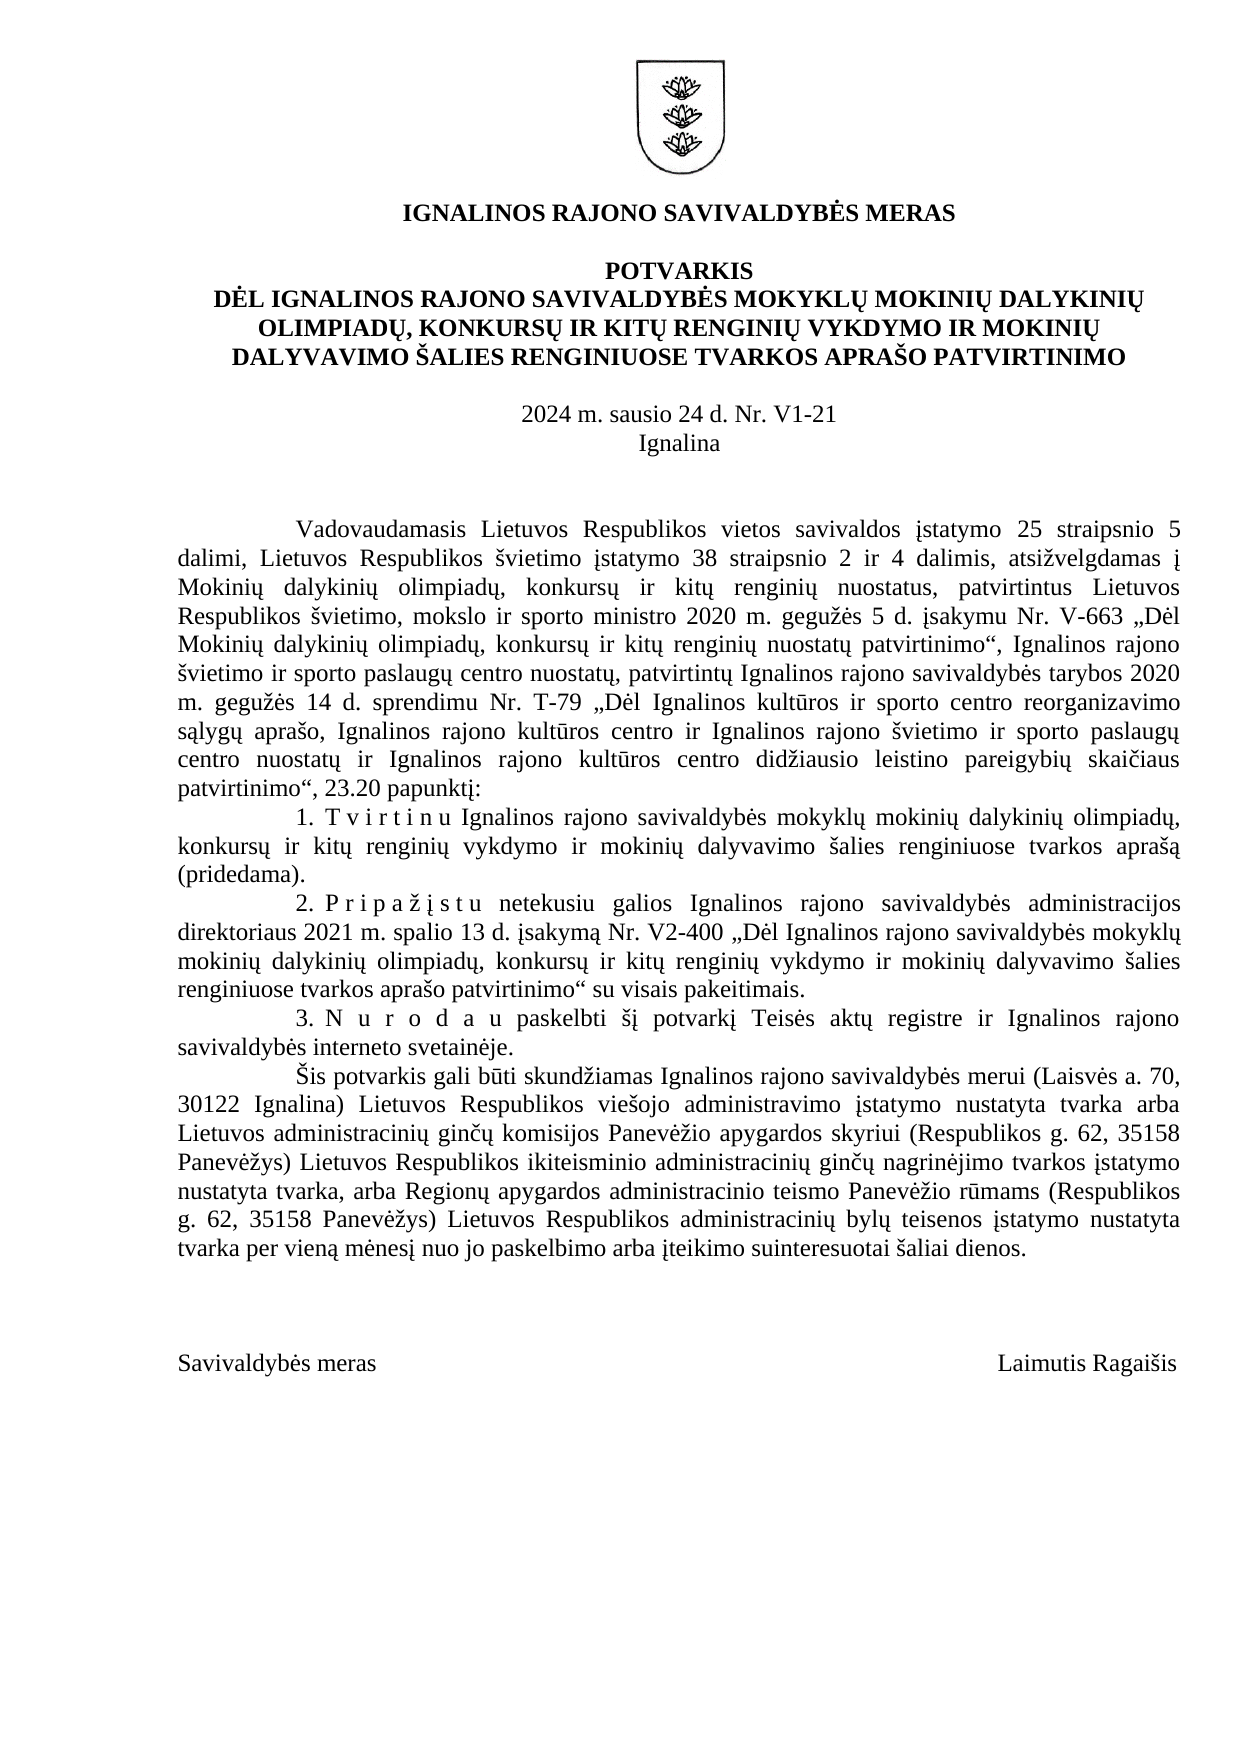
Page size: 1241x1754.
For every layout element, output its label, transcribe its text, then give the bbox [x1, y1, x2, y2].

text 3. N u r o d a u paskelbti šį potvarkį Teisės aktų registre ir Ignalinos rajono savivaldybės interneto svetainėje. [177, 1003, 1181, 1061]
text Savivaldybės meras Laimutis Ragaišis [177, 1348, 1181, 1377]
text POTVARKIS [177, 256, 1181, 284]
text 2024 m. sausio 24 d. Nr. V1-21 [177, 399, 1181, 428]
text Ignalina [177, 428, 1181, 457]
text Vadovaudamasis Lietuvos Respublikos vietos savivaldos įstatymo 25 straipsnio 5 dalimi, Lietuvos Respublikos švietimo įstatymo 38 straipsnio 2 ir 4 dalimis, atsižvelgdamas į Mokinių dalykinių olimpiadų, konkursų ir kitų renginių nuostatus, patvirtintus Lietuvos Respublikos švietimo, mokslo ir sporto ministro 2020 m. gegužės 5 d. įsakymu Nr. V-663 „Dėl Mokinių dalykinių olimpiadų, konkursų ir kitų renginių nuostatų patvirtinimo“, Ignalinos rajono švietimo ir sporto paslaugų centro nuostatų, patvirtintų Ignalinos rajono savivaldybės tarybos 2020 m. gegužės 14 d. sprendimu Nr. T-79 „Dėl Ignalinos kultūros ir sporto centro reorganizavimo sąlygų aprašo, Ignalinos rajono kultūros centro ir Ignalinos rajono švietimo ir sporto paslaugų centro nuostatų ir Ignalinos rajono kultūros centro didžiausio leistino pareigybių skaičiaus patvirtinimo“, 23.20 papunktį: [177, 514, 1181, 802]
text IGNALINOS RAJONO SAVIVALDYBĖS MERAS [177, 198, 1181, 227]
text Šis potvarkis gali būti skundžiamas Ignalinos rajono savivaldybės merui (Laisvės a. 70, 30122 Ignalina) Lietuvos Respublikos viešojo administravimo įstatymo nustatyta tvarka arba Lietuvos administracinių ginčų komisijos Panevėžio apygardos skyriui (Respublikos g. 62, 35158 Panevėžys) Lietuvos Respublikos ikiteisminio administracinių ginčų nagrinėjimo tvarkos įstatymo nustatyta tvarka, arba Regionų apygardos administracinio teismo Panevėžio rūmams (Respublikos g. 62, 35158 Panevėžys) Lietuvos Respublikos administracinių bylų teisenos įstatymo nustatyta tvarka per vieną mėnesį nuo jo paskelbimo arba įteikimo suinteresuotai šaliai dienos. [177, 1061, 1181, 1262]
text 1. T v i r t i n u Ignalinos rajono savivaldybės mokyklų mokinių dalykinių olimpiadų, konkursų ir kitų renginių vykdymo ir mokinių dalyvavimo šalies renginiuose tvarkos aprašą (pridedama). [177, 802, 1181, 888]
text DĖL IGNALINOS RAJONO SAVIVALDYBĖS MOKYKLŲ MOKINIŲ DALYKINIŲ OLIMPIADŲ, KONKURSŲ IR KITŲ RENGINIŲ VYKDYMO IR MOKINIŲ DALYVAVIMO ŠALIES RENGINIUOSE TVARKOS APRAŠO PATVIRTINIMO [177, 284, 1181, 371]
text 2. P r i p a ž į s t u netekusiu galios Ignalinos rajono savivaldybės administracijos direktoriaus 2021 m. spalio 13 d. įsakymą Nr. V2-400 „Dėl Ignalinos rajono savivaldybės mokyklų mokinių dalykinių olimpiadų, konkursų ir kitų renginių vykdymo ir mokinių dalyvavimo šalies renginiuose tvarkos aprašo patvirtinimo“ su visais pakeitimais. [177, 888, 1181, 1003]
